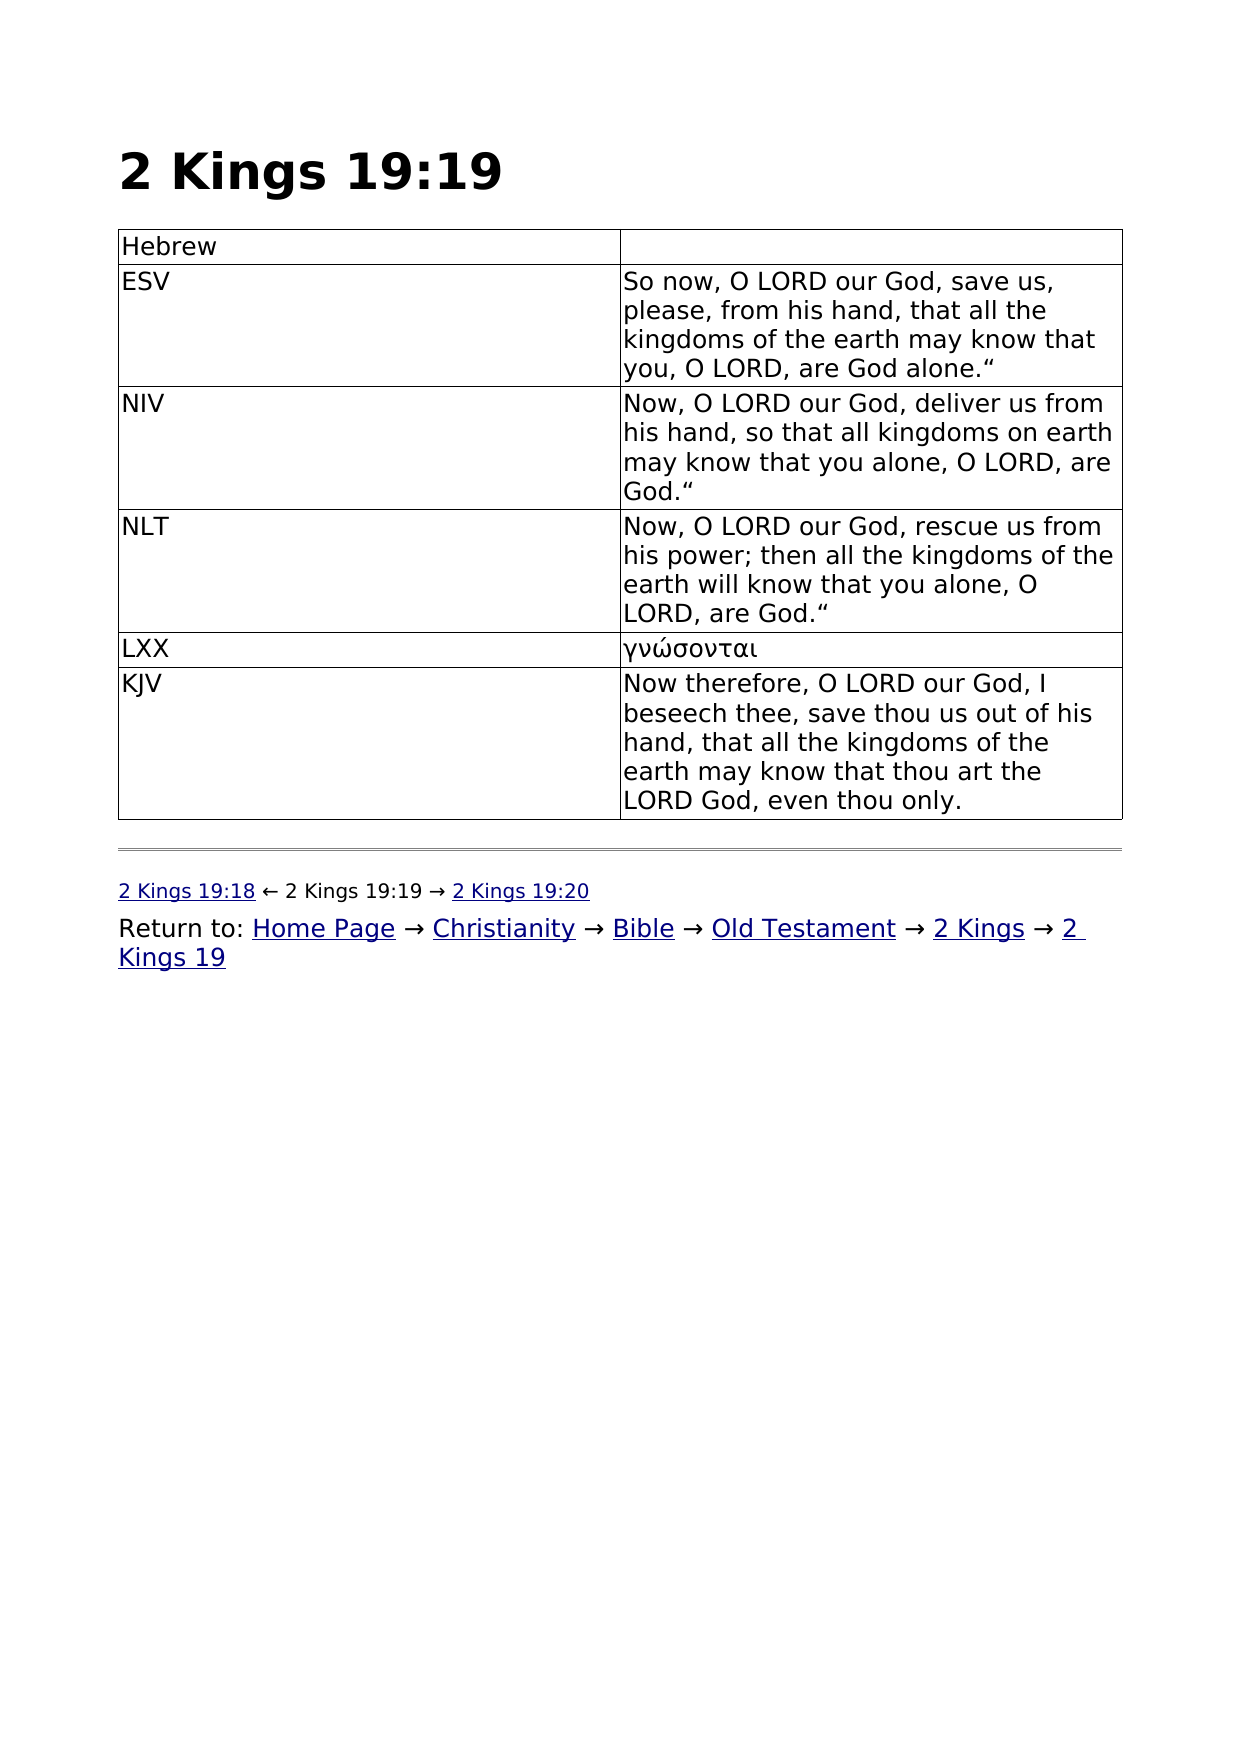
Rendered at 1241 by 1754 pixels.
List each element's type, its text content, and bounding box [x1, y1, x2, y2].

table_cell γνώσονται [621, 633, 1122, 667]
table_cell NIV [119, 387, 620, 509]
table_cell NLT [119, 510, 620, 632]
table_cell So now, O LORD our God, save us, please, from his hand, that all the kingdoms of the earth may know that you, O LORD, are God alone.“ [621, 265, 1122, 386]
table_cell Now, O LORD our God, deliver us from his hand, so that all kingdoms on earth may know that you alone, O LORD, are God.“ [621, 387, 1122, 509]
text 2 Kings 19:18 ← 2 Kings 19:19 → 2 Kings 19:20 [118, 880, 1122, 914]
table_cell LXX [119, 633, 620, 667]
table_cell ESV [119, 265, 620, 386]
table_cell Now therefore, O LORD our God, I beseech thee, save thou us out of his hand, that all the kingdoms of the earth may know that thou art the LORD God, even thou only. [621, 668, 1122, 818]
text Return to: Home Page → Christianity → Bible → Old Testament → 2 Kings → 2 Kings 19 [118, 914, 1122, 972]
subtitle 2 Kings 19:19 [118, 143, 1122, 201]
table_header [621, 230, 1122, 264]
table_cell Now, O LORD our God, rescue us from his power; then all the kingdoms of the earth will know that you alone, O LORD, are God.“ [621, 510, 1122, 632]
table_cell KJV [119, 668, 620, 818]
table_header Hebrew [119, 230, 620, 264]
